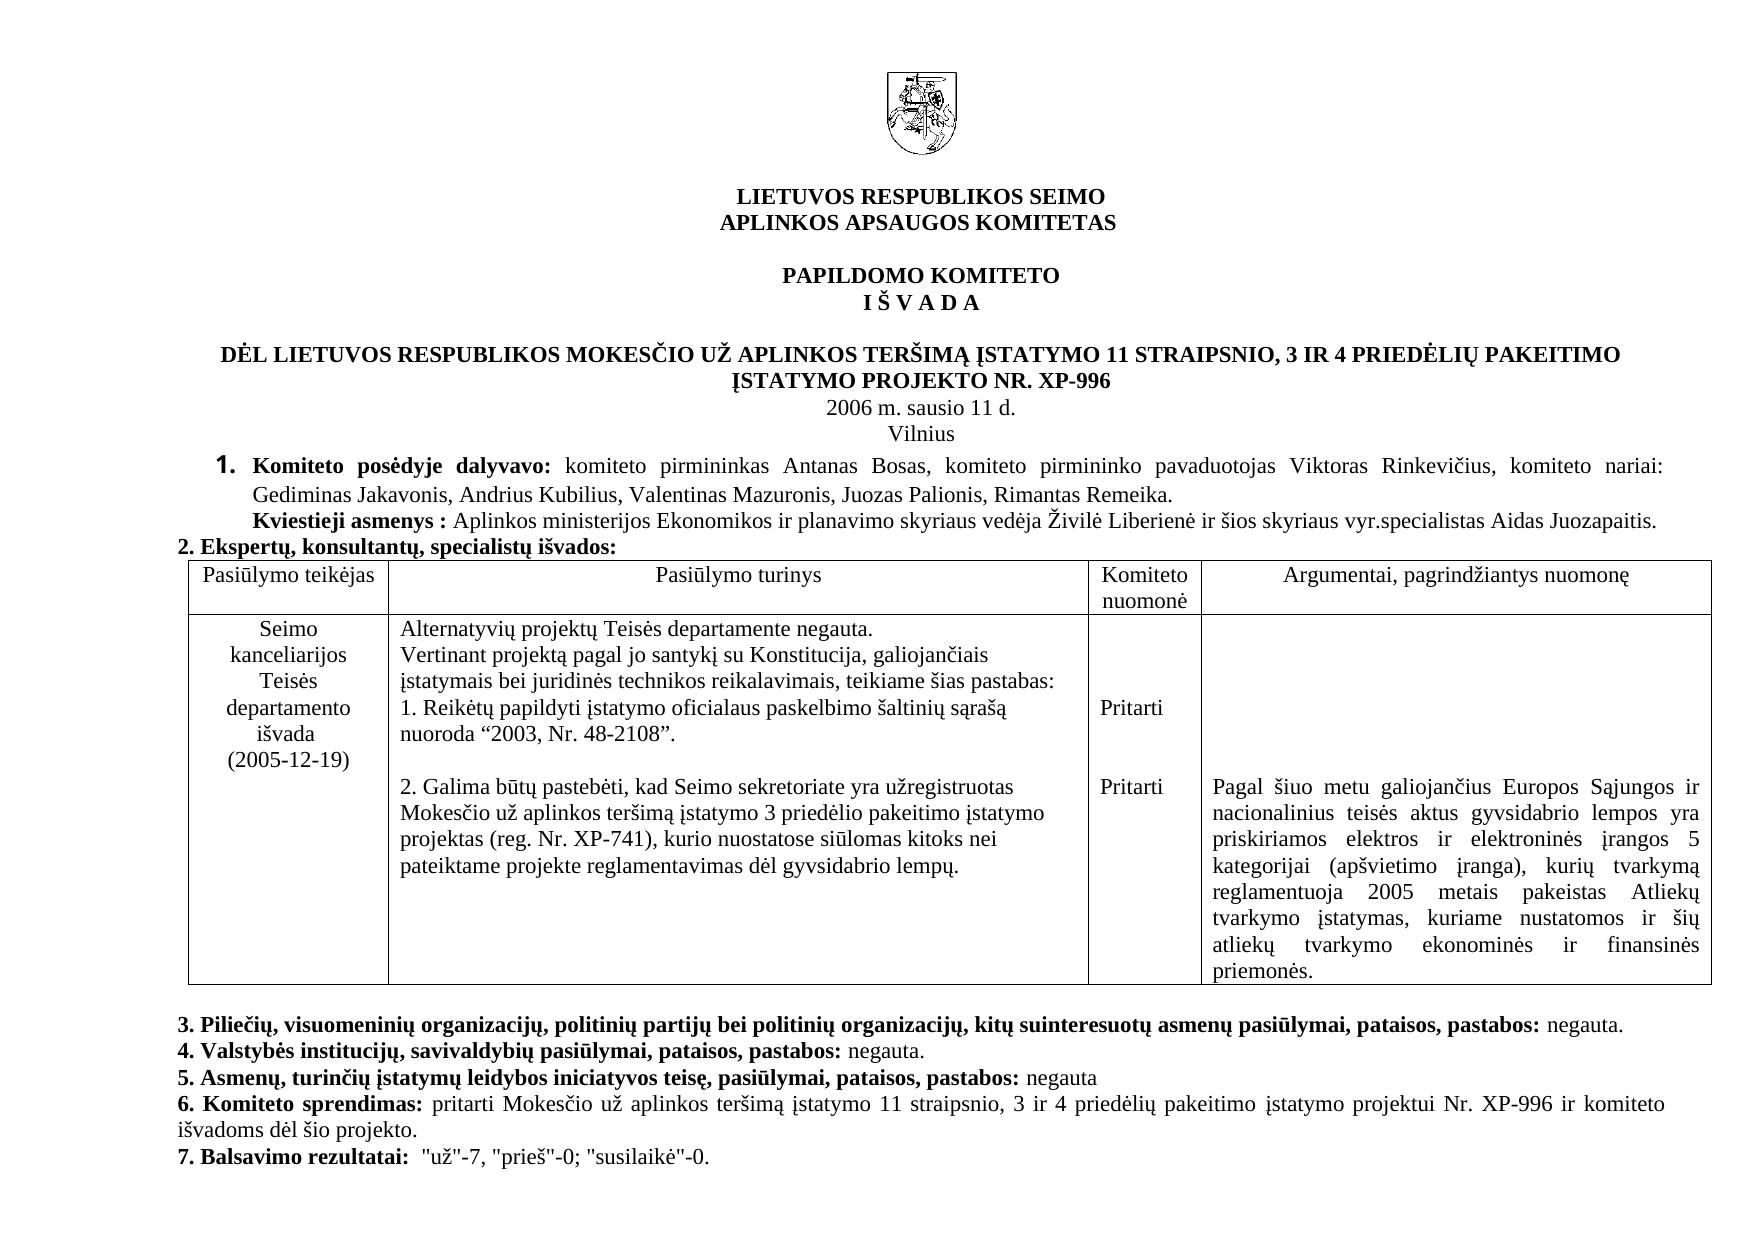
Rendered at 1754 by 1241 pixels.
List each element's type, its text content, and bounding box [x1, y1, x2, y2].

text 3. Piliečių, visuomeninių organizacijų, politinių partijų bei politinių organizacijų, kitų suinteresuotų asmenų pasiūlymai, pataisos, pastabos: negauta. [177, 1011, 1665, 1037]
table_cell Alternatyvių projektų Teisės departamente negauta. Vertinant projektą pagal jo santykį su Konstitucija, galiojančiais įstatymais bei juridinės technikos reikalavimais, teikiame šias pastabas: 1. Reikėtų papildyti įstatymo oficialaus paskelbimo šaltinių sąrašą nuoroda “2003, Nr. 48-2108”. [389, 615, 1088, 773]
text 4. Valstybės institucijų, savivaldybių pasiūlymai, pataisos, pastabos: negauta. [177, 1037, 1665, 1064]
text 2. Ekspertų, konsultantų, specialistų išvados: [177, 533, 1665, 560]
table_cell [189, 773, 388, 983]
table_header Argumentai, pagrindžiantys nuomonę [1202, 561, 1711, 613]
text Vilnius [177, 420, 1665, 447]
text LIETUVOS RESPUBLIKOS SEIMO [177, 183, 1665, 209]
table_header Pasiūlymo turinys [389, 561, 1088, 613]
text DĖL LIETUVOS RESPUBLIKOS MOKESČIO UŽ APLINKOS TERŠIMĄ ĮSTATYMO 11 STRAIPSNIO, 3 IR 4 PRIEDĖLIŲ PAKEITIMO ĮSTATYMO PROJEKTO NR. XP-996 [177, 341, 1665, 394]
subtitle I Š V A D A [177, 288, 1665, 315]
subtitle PAPILDOMO KOMITETO [177, 262, 1665, 288]
table_cell Seimo kanceliarijos Teisės departamento išvada (2005-12-19) [189, 615, 388, 773]
text APLINKOS APSAUGOS KOMITETAS [177, 209, 1665, 236]
table_header Komiteto nuomonė [1089, 561, 1201, 613]
text 2006 m. sausio 11 d. [177, 394, 1665, 420]
list Komiteto posėdyje dalyvavo: komiteto pirmininkas Antanas Bosas, komiteto pirmininko pavaduotojas Viktoras Rinkevičius, komiteto nariai: Gediminas Jakavonis, Andrius Kubilius, Valentinas Mazuronis, Juozas Palionis, Rimantas Remeika. [215, 447, 1665, 507]
table_cell Pagal šiuo metu galiojančius Europos Sąjungos ir nacionalinius teisės aktus gyvsidabrio lempos yra priskiriamos elektros ir elektroninės įrangos 5 kategorijai (apšvietimo įranga), kurių tvarkymą reglamentuoja 2005 metais pakeistas Atliekų tvarkymo įstatymas, kuriame nustatomos ir šių atliekų tvarkymo ekonominės ir finansinės priemonės. [1202, 773, 1711, 983]
text 5. Asmenų, turinčių įstatymų leidybos iniciatyvos teisę, pasiūlymai, pataisos, pastabos: negauta [177, 1064, 1665, 1090]
table_cell Pritarti [1089, 773, 1201, 983]
table_cell [1202, 615, 1711, 773]
text Kviestieji asmenys : Aplinkos ministerijos Ekonomikos ir planavimo skyriaus vedėja Živilė Liberienė ir šios skyriaus vyr.specialistas Aidas Juozapaitis. [252, 507, 1665, 533]
table_header Pasiūlymo teikėjas [189, 561, 388, 613]
text 7. Balsavimo rezultatai: "už"-7, "prieš"-0; "susilaikė"-0. [177, 1143, 1665, 1169]
text 6. Komiteto sprendimas: pritarti Mokesčio už aplinkos teršimą įstatymo 11 straipsnio, 3 ir 4 priedėlių pakeitimo įstatymo projektui Nr. XP-996 ir komiteto išvadoms dėl šio projekto. [177, 1090, 1665, 1143]
table_cell Pritarti [1089, 615, 1201, 773]
table_cell 2. Galima būtų pastebėti, kad Seimo sekretoriate yra užregistruotas Mokesčio už aplinkos teršimą įstatymo 3 priedėlio pakeitimo įstatymo projektas (reg. Nr. XP-741), kurio nuostatose siūlomas kitoks nei pateiktame projekte reglamentavimas dėl gyvsidabrio lempų. [389, 773, 1088, 983]
